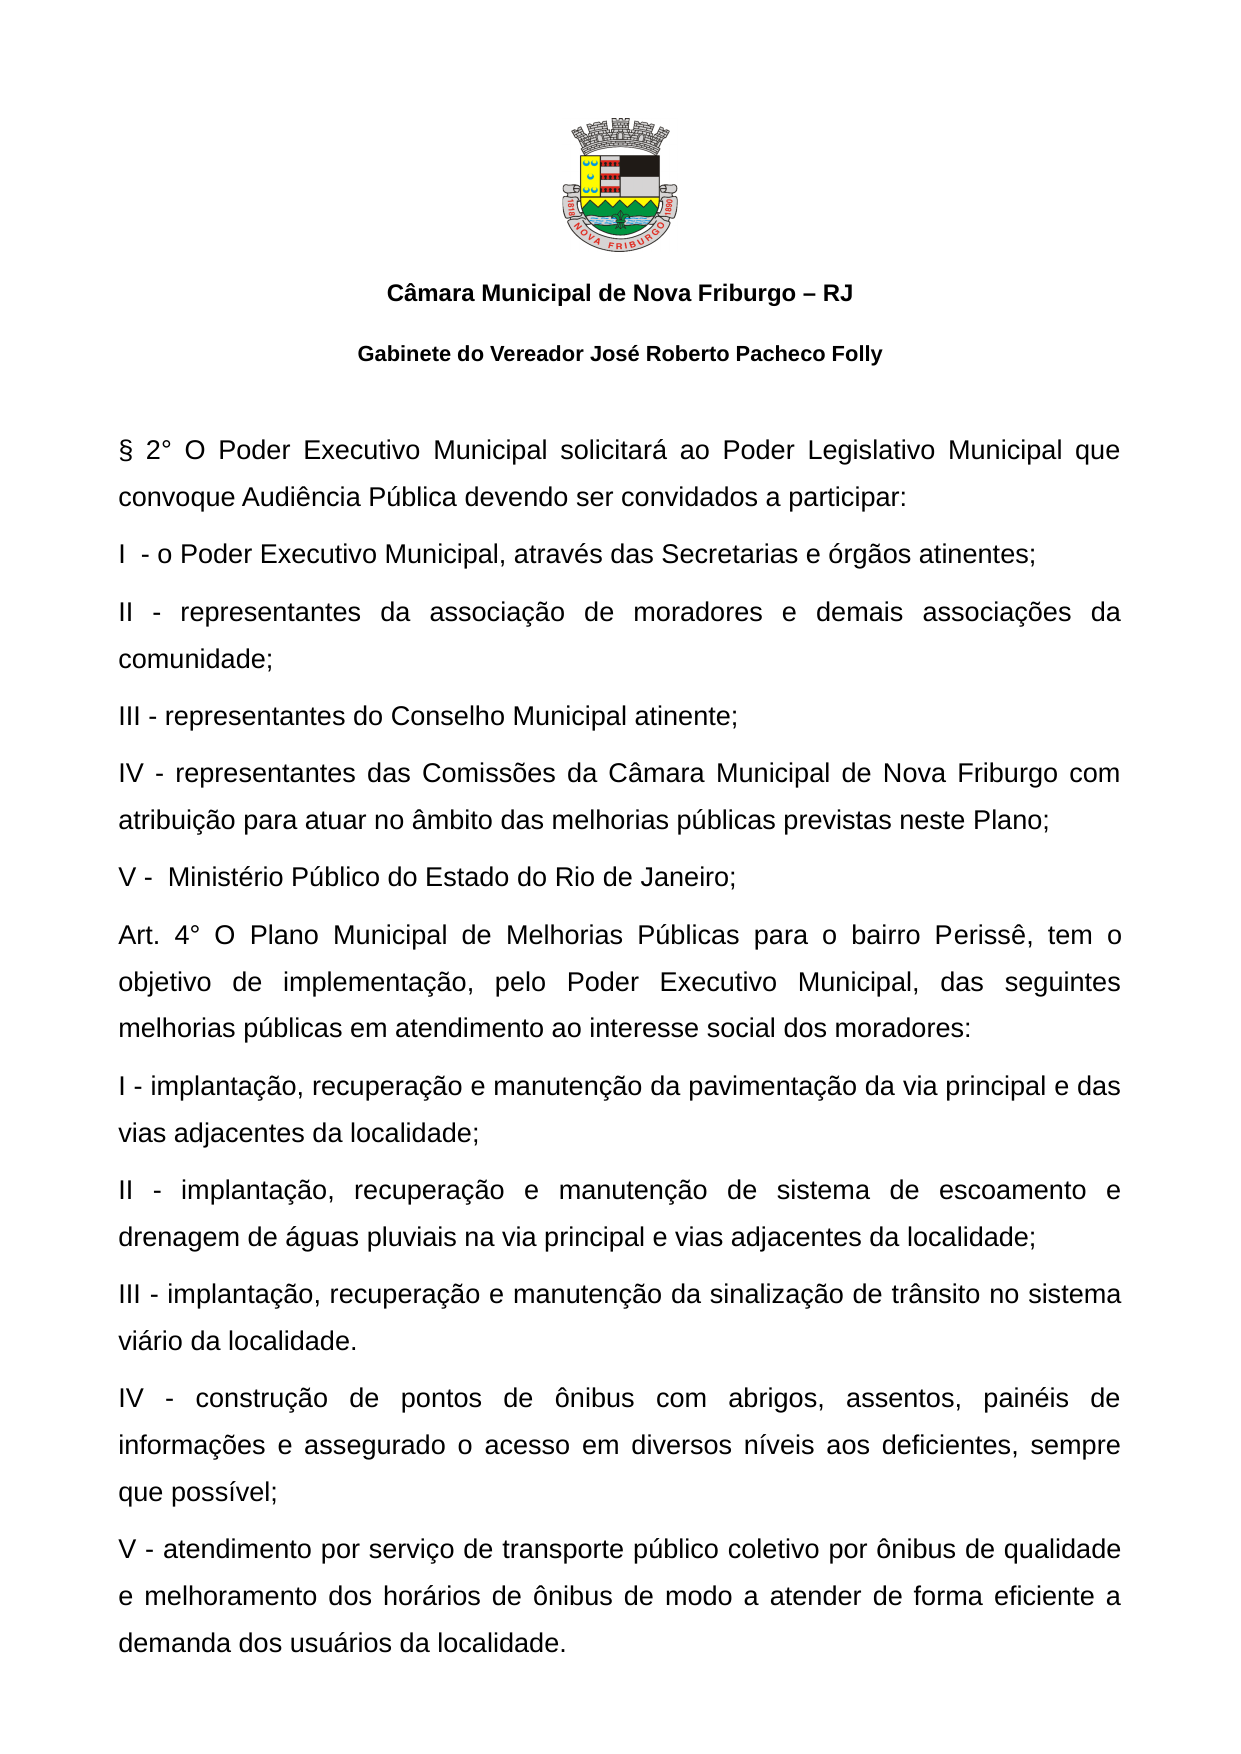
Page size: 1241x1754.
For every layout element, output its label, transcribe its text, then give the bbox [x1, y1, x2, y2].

text III - implantação, recuperação e manutenção da sinalização de trânsito no sistema viário da localidade. [118, 1278, 1122, 1356]
text III - representantes do Conselho Municipal atinente; [118, 700, 1122, 731]
text IV - construção de pontos de ônibus com abrigos, assentos, painéis de informações e assegurado o acesso em diversos níveis aos deficientes, sempre que possível; [118, 1382, 1122, 1507]
text Art. 4° O Plano Municipal de Melhorias Públicas para o bairro Perissê, tem o objetivo de implementação, pelo Poder Executivo Municipal, das seguintes melhorias públicas em atendimento ao interesse social dos moradores: [118, 919, 1122, 1044]
text Gabinete do Vereador José Roberto Pacheco Folly [118, 341, 1122, 367]
text V - atendimento por serviço de transporte público coletivo por ônibus de qualidade e melhoramento dos horários de ônibus de modo a atender de forma eficiente a demanda dos usuários da localidade. [118, 1533, 1122, 1658]
text Câmara Municipal de Nova Friburgo – RJ [118, 279, 1122, 307]
text II - implantação, recuperação e manutenção de sistema de escoamento e drenagem de águas pluviais na via principal e vias adjacentes da localidade; [118, 1174, 1122, 1252]
text I - implantação, recuperação e manutenção da pavimentação da via principal e das vias adjacentes da localidade; [118, 1070, 1122, 1148]
text IV - representantes das Comissões da Câmara Municipal de Nova Friburgo com atribuição para atuar no âmbito das melhorias públicas previstas neste Plano; [118, 757, 1122, 835]
text § 2° O Poder Executivo Municipal solicitará ao Poder Legislativo Municipal que convoque Audiência Pública devendo ser convidados a participar: [118, 434, 1122, 512]
text V - Ministério Público do Estado do Rio de Janeiro; [118, 861, 1122, 893]
text II - representantes da associação de moradores e demais associações da comunidade; [118, 596, 1122, 674]
text I - o Poder Executivo Municipal, através das Secretarias e órgãos atinentes; [118, 538, 1122, 570]
